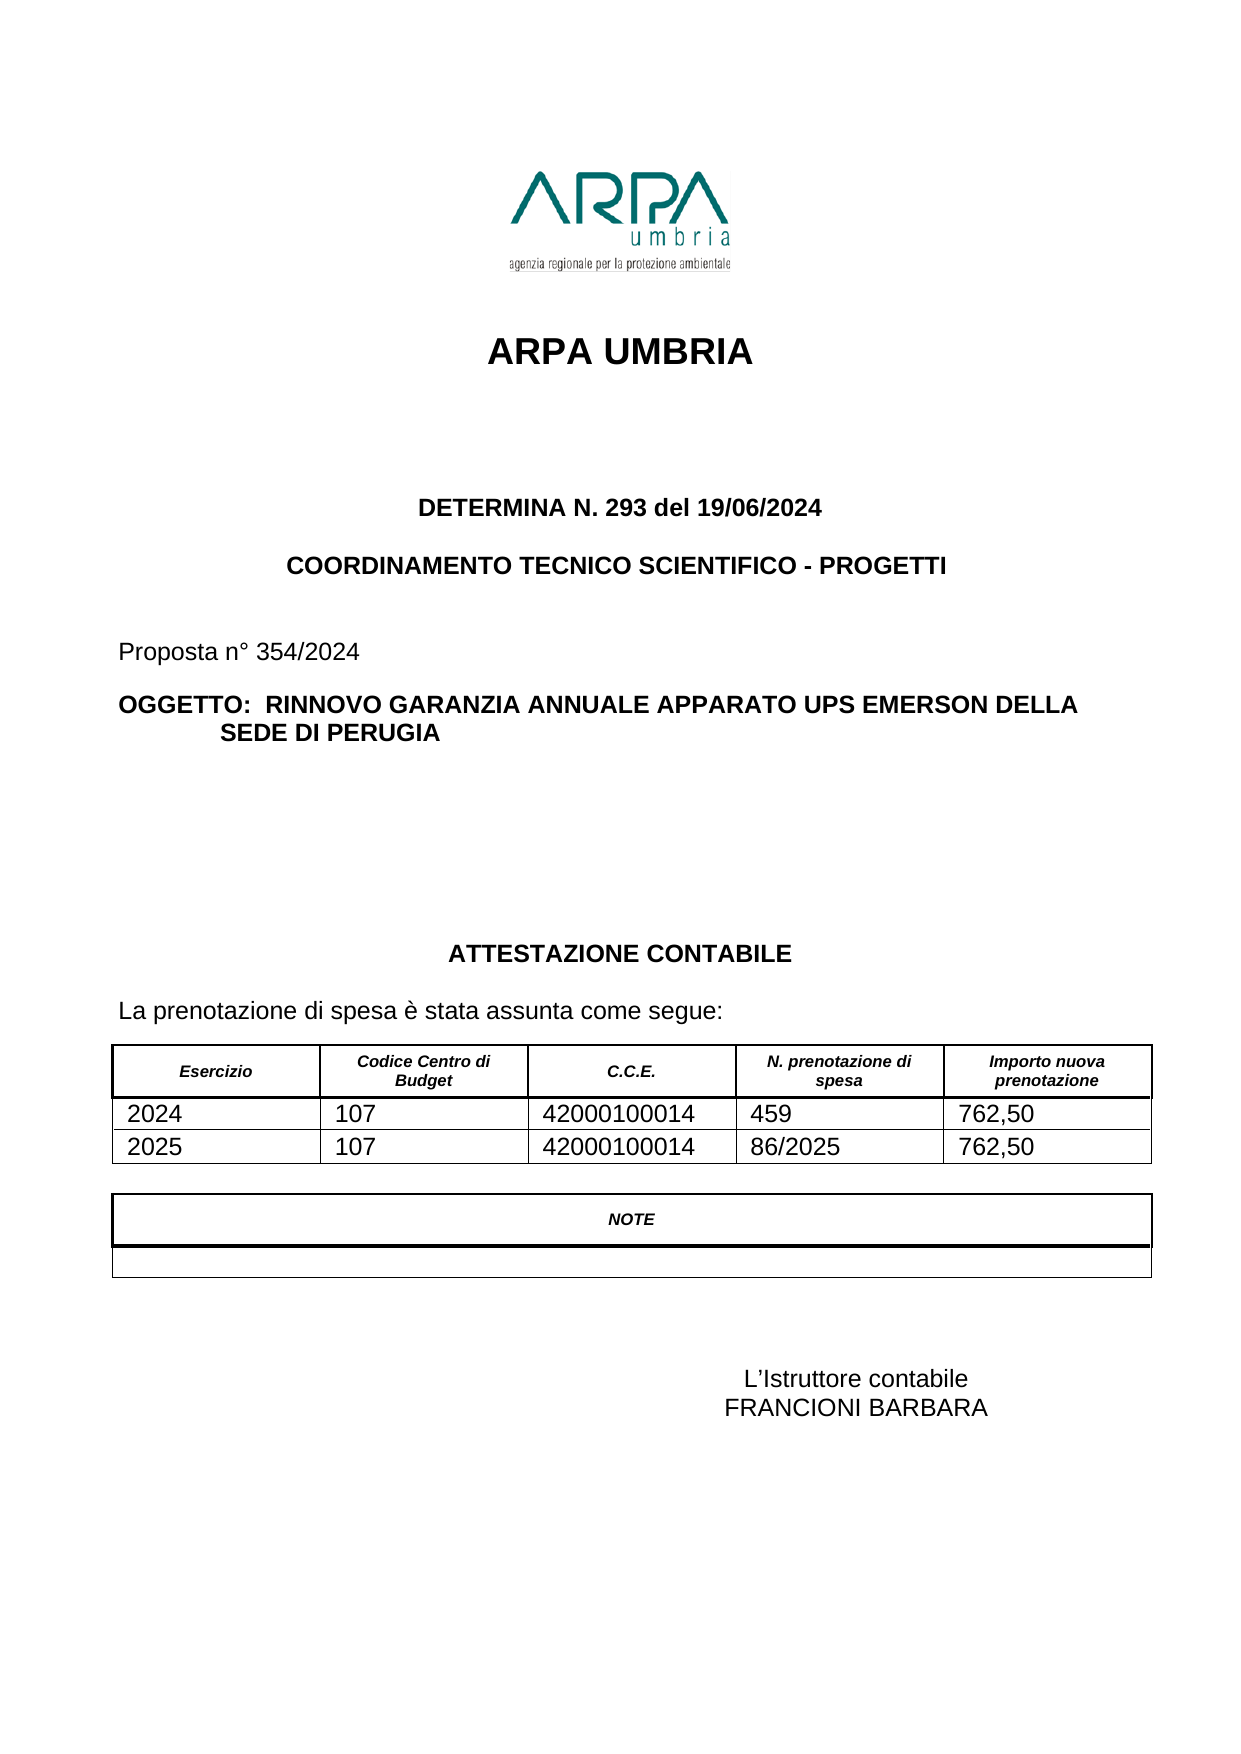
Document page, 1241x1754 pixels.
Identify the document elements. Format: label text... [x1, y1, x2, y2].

text Proposta n° 354/2024 [118, 637, 1122, 666]
table_cell 459 [737, 1099, 943, 1129]
text La prenotazione di spesa è stata assunta come segue: [118, 996, 1122, 1025]
text ATTESTAZIONE CONTABILE [118, 939, 1122, 968]
table_cell [113, 1244, 1151, 1277]
table_cell 86/2025 [737, 1130, 943, 1163]
table_header N. prenotazione di spesa [737, 1046, 943, 1096]
table_cell 762,50 [944, 1096, 1151, 1129]
table_cell 42000100014 [529, 1130, 736, 1163]
table_header Esercizio [114, 1046, 319, 1096]
table_cell 107 [321, 1130, 528, 1163]
text OGGETTO: RINNOVO GARANZIA ANNUALE APPARATO UPS EMERSON DELLA SEDE DI PERUGIA [118, 690, 1122, 747]
table_cell 42000100014 [529, 1099, 736, 1129]
text COORDINAMENTO TECNICO SCIENTIFICO - PROGETTI [118, 551, 1122, 579]
picture [509, 171, 731, 272]
table_cell 762,50 [944, 1129, 1151, 1163]
table_header Codice Centro di Budget [321, 1046, 527, 1096]
text L’Istruttore contabile [590, 1364, 1122, 1393]
table_header Importo nuova prenotazione [945, 1046, 1151, 1096]
table_cell 107 [321, 1099, 528, 1129]
table_cell 2024 [113, 1099, 320, 1129]
text DETERMINA N. 293 del 19/06/2024 [118, 493, 1122, 522]
table_cell 2025 [113, 1129, 320, 1163]
table_header NOTE [114, 1195, 1151, 1244]
table_header C.C.E. [529, 1046, 735, 1096]
text FRANCIONI BARBARA [590, 1393, 1122, 1422]
